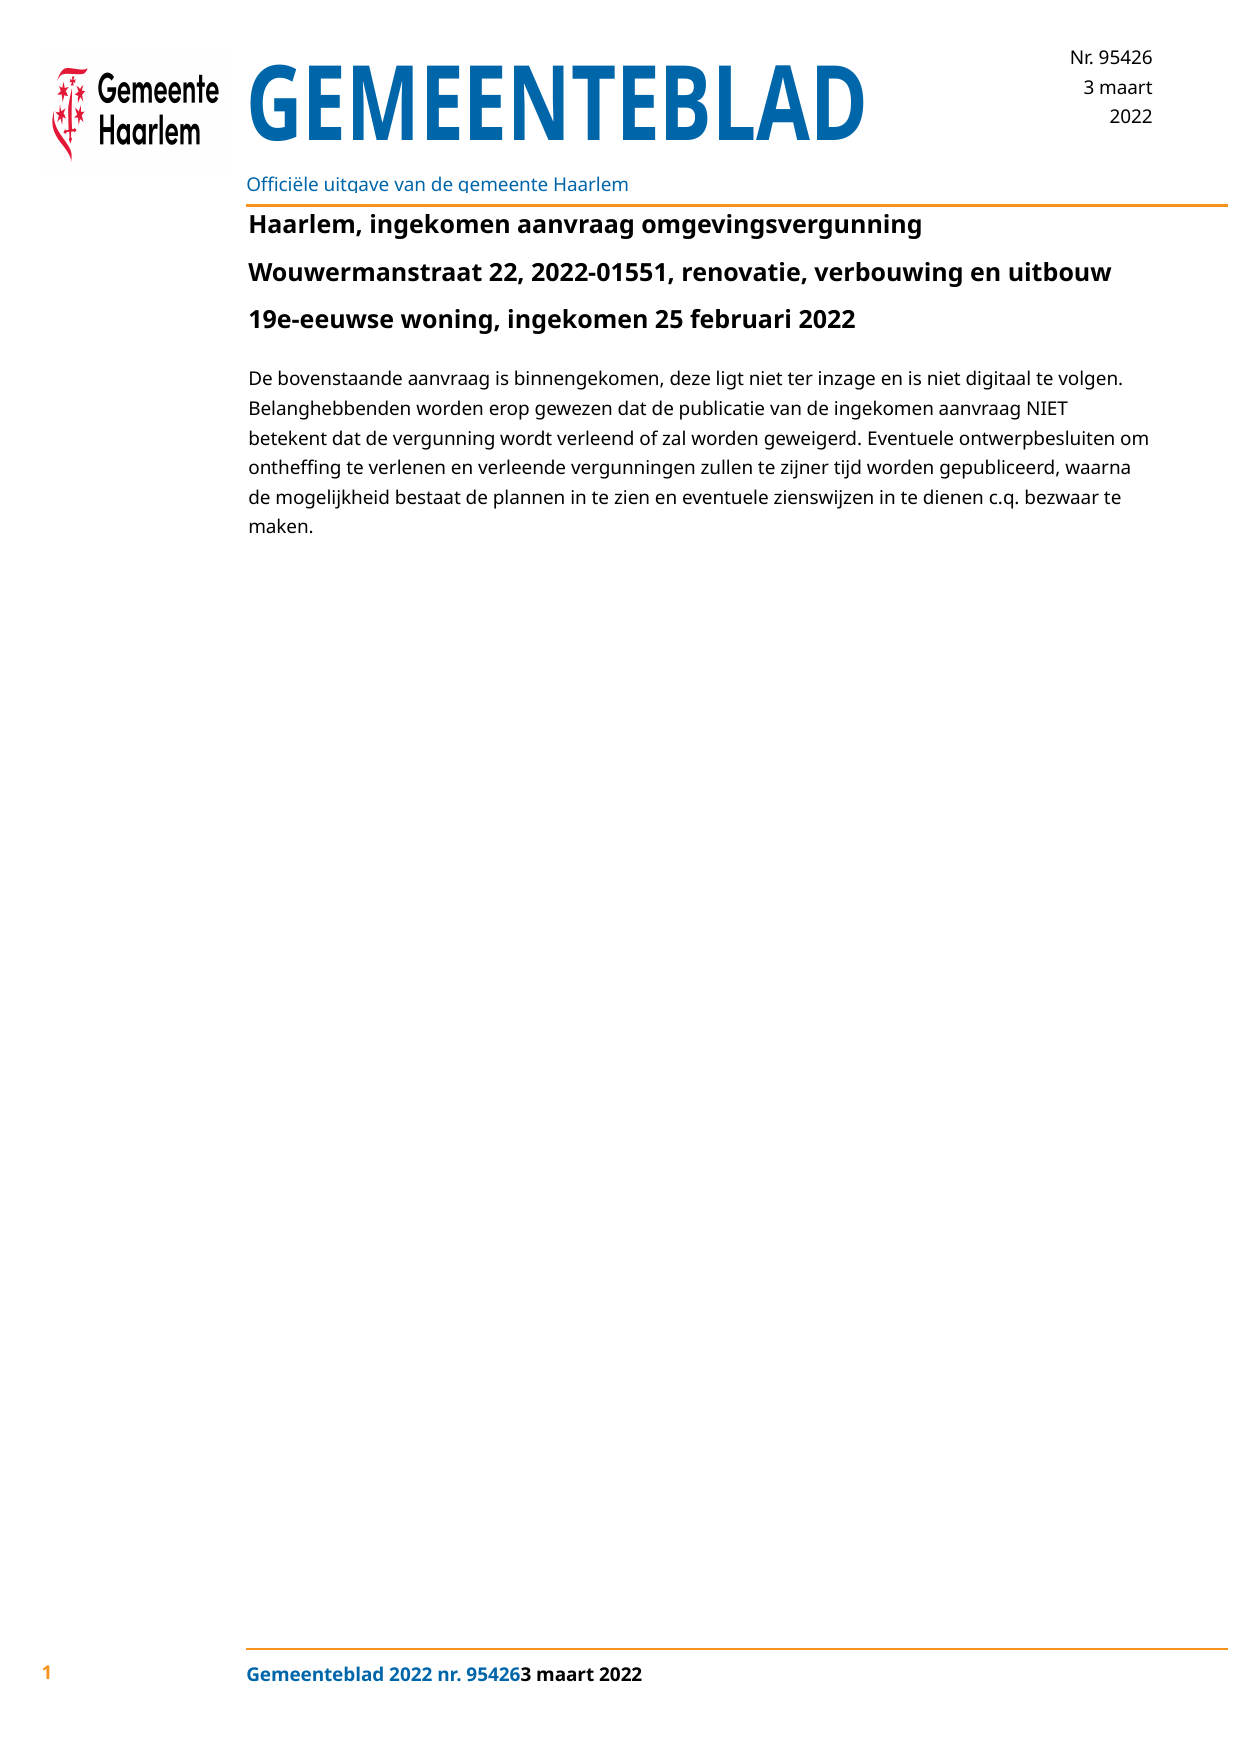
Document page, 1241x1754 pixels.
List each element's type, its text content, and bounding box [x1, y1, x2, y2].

text Haarlem, ingekomen aanvraag omgevingsvergunning Wouwermanstraat 22, 2022-01551, renovatie, verbouwing en uitbouw 19e-eeuwse woning, ingekomen 25 februari 2022 [248, 207, 1152, 336]
picture [41, 47, 231, 172]
text De bovenstaande aanvraag is binnengekomen, deze ligt niet ter inzage en is niet digitaal te volgen. Belanghebbenden worden erop gewezen dat de publicatie van de ingekomen aanvraag NIET betekent dat de vergunning wordt verleend of zal worden geweigerd. Eventuele ontwerpbesluiten om ontheffing te verlenen en verleende vergunningen zullen te zijner tijd worden gepubliceerd, waarna de mogelijkheid bestaat de plannen in te zien en eventuele zienswijzen in te dienen c.q. bezwaar te maken. [248, 366, 1152, 539]
